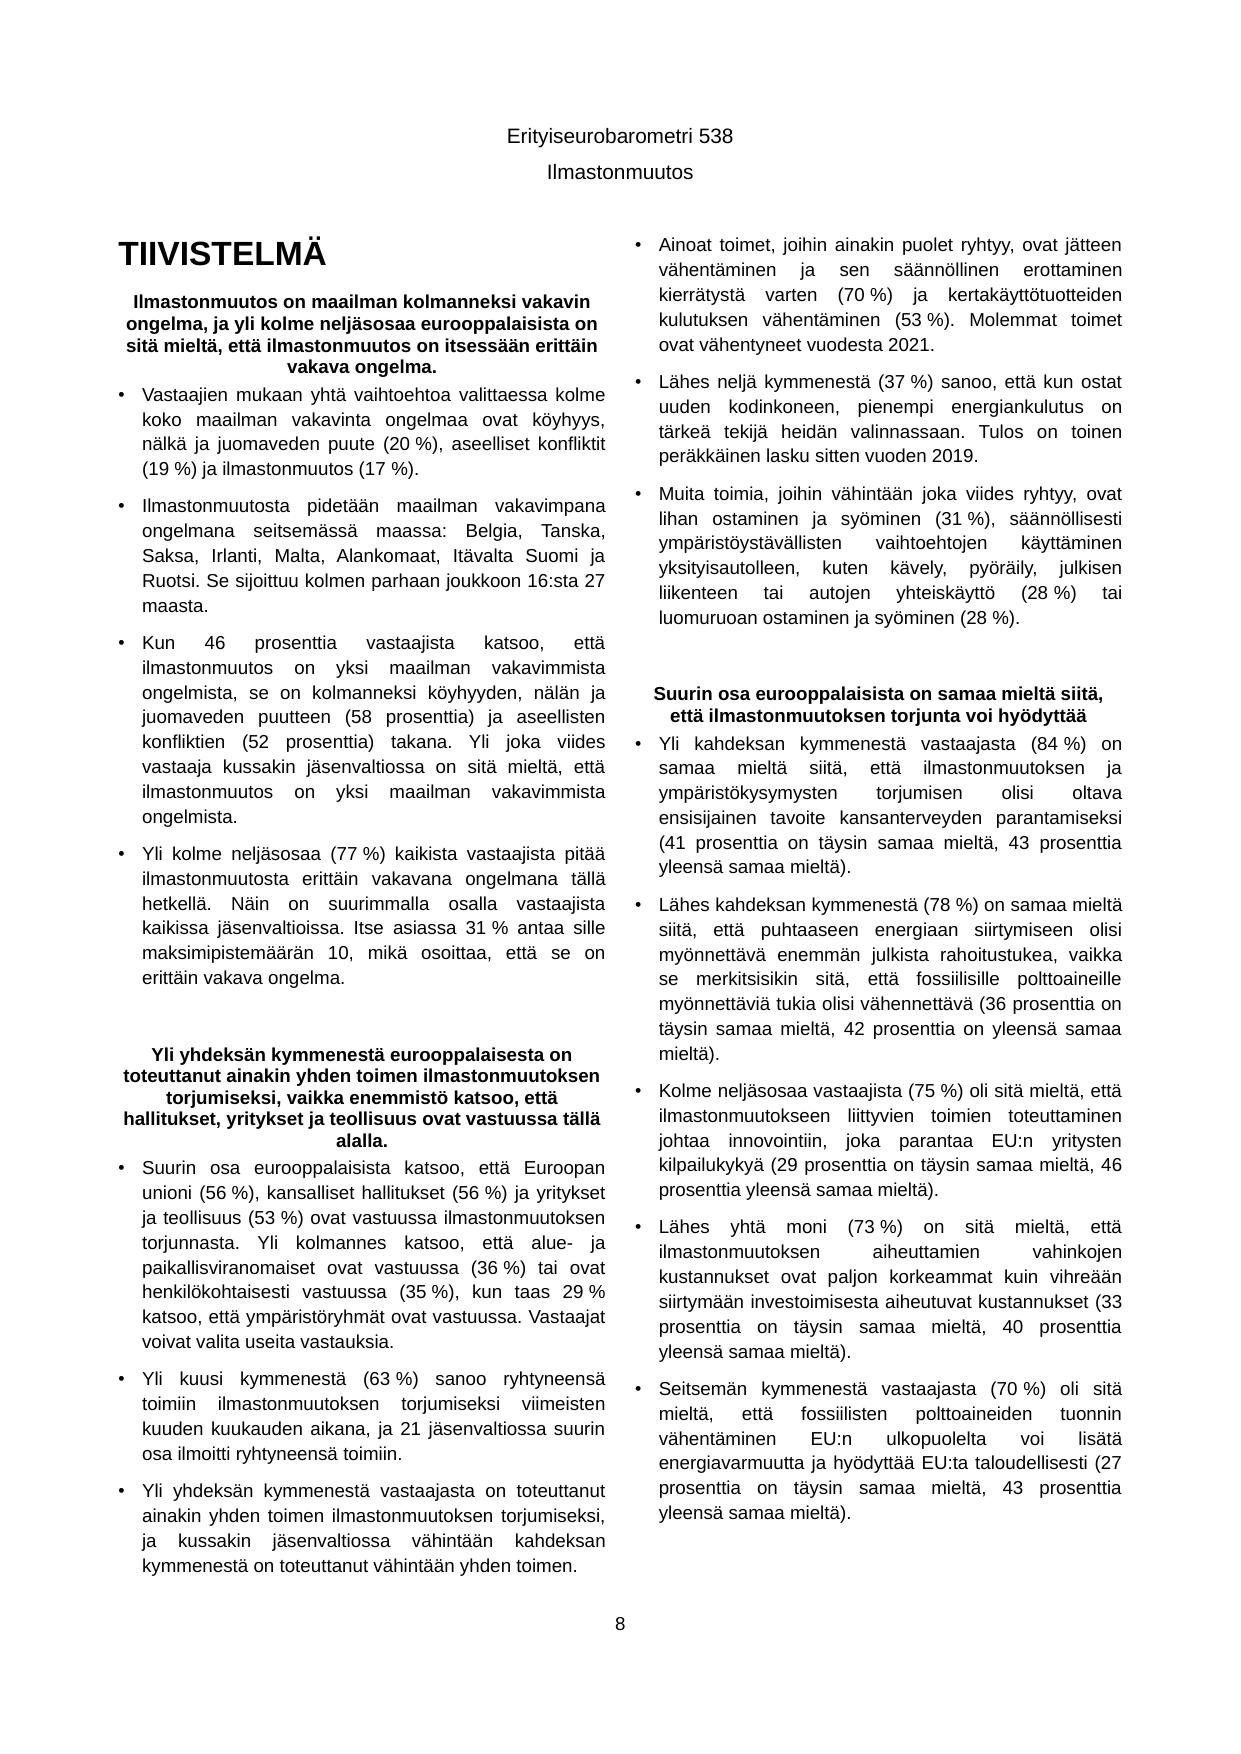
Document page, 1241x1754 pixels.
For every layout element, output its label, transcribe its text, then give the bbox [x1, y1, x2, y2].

list Kolme neljäsosaa vastaajista (75 %) oli sitä mieltä, että ilmastonmuutokseen liittyvien toimien toteuttaminen johtaa innovointiin, joka parantaa EU:n yritysten kilpailukykyä (29 prosenttia on täysin samaa mieltä, 46 prosenttia yleensä samaa mieltä). [635, 1080, 1122, 1201]
subtitle TIIVISTELMÄ [118, 234, 605, 273]
list Lähes yhtä moni (73 %) on sitä mieltä, että ilmastonmuutoksen aiheuttamien vahinkojen kustannukset ovat paljon korkeammat kuin vihreään siirtymään investoimisesta aiheutuvat kustannukset (33 prosenttia on täysin samaa mieltä, 40 prosenttia yleensä samaa mieltä). [635, 1216, 1122, 1362]
text Suurin osa eurooppalaisista on samaa mieltä siitä, että ilmastonmuutoksen torjunta voi hyödyttää [635, 683, 1122, 726]
list Yli kuusi kymmenestä (63 %) sanoo ryhtyneensä toimiin ilmastonmuutoksen torjumiseksi viimeisten kuuden kuukauden aikana, ja 21 jäsenvaltiossa suurin osa ilmoitti ryhtyneensä toimiin. [118, 1368, 605, 1464]
list Vastaajien mukaan yhtä vaihtoehtoa valittaessa kolme koko maailman vakavinta ongelmaa ovat köyhyys, nälkä ja juomaveden puute (20 %), aseelliset konfliktit (19 %) ja ilmastonmuutos (17 %). [118, 383, 605, 479]
list Ainoat toimet, joihin ainakin puolet ryhtyy, ovat jätteen vähentäminen ja sen säännöllinen erottaminen kierrätystä varten (70 %) ja kertakäyttötuotteiden kulutuksen vähentäminen (53 %). Molemmat toimet ovat vähentyneet vuodesta 2021. [635, 234, 1122, 355]
list Yli yhdeksän kymmenestä vastaajasta on toteuttanut ainakin yhden toimen ilmastonmuutoksen torjumiseksi, ja kussakin jäsenvaltiossa vähintään kahdeksan kymmenestä on toteuttanut vähintään yhden toimen. [118, 1480, 605, 1576]
list Lähes neljä kymmenestä (37 %) sanoo, että kun ostat uuden kodinkoneen, pienempi energiankulutus on tärkeä tekijä heidän valinnassaan. Tulos on toinen peräkkäinen lasku sitten vuoden 2019. [635, 371, 1122, 467]
list Kun 46 prosenttia vastaajista katsoo, että ilmastonmuutos on yksi maailman vakavimmista ongelmista, se on kolmanneksi köyhyyden, nälän ja juomaveden puutteen (58 prosenttia) ja aseellisten konfliktien (52 prosenttia) takana. Yli joka viides vastaaja kussakin jäsenvaltiossa on sitä mieltä, että ilmastonmuutos on yksi maailman vakavimmista ongelmista. [118, 632, 605, 827]
text Ilmastonmuutos on maailman kolmanneksi vakavin ongelma, ja yli kolme neljäsosaa eurooppalaisista on sitä mieltä, että ilmastonmuutos on itsessään erittäin vakava ongelma. [118, 291, 605, 377]
list Suurin osa eurooppalaisista katsoo, että Euroopan unioni (56 %), kansalliset hallitukset (56 %) ja yritykset ja teollisuus (53 %) ovat vastuussa ilmastonmuutoksen torjunnasta. Yli kolmannes katsoo, että alue- ja paikallisviranomaiset ovat vastuussa (36 %) tai ovat henkilökohtaisesti vastuussa (35 %), kun taas 29 % katsoo, että ympäristöryhmät ovat vastuussa. Vastaajat voivat valita useita vastauksia. [118, 1157, 605, 1352]
list Ilmastonmuutosta pidetään maailman vakavimpana ongelmana seitsemässä maassa: Belgia, Tanska, Saksa, Irlanti, Malta, Alankomaat, Itävalta Suomi ja Ruotsi. Se sijoittuu kolmen parhaan joukkoon 16:sta 27 maasta. [118, 495, 605, 616]
list Yli kahdeksan kymmenestä vastaajasta (84 %) on samaa mieltä siitä, että ilmastonmuutoksen ja ympäristökysymysten torjumisen olisi oltava ensisijainen tavoite kansanterveyden parantamiseksi (41 prosenttia on täysin samaa mieltä, 43 prosenttia yleensä samaa mieltä). [635, 732, 1122, 878]
list Seitsemän kymmenestä vastaajasta (70 %) oli sitä mieltä, että fossiilisten polttoaineiden tuonnin vähentäminen EU:n ulkopuolelta voi lisätä energiavarmuutta ja hyödyttää EU:ta taloudellisesti (27 prosenttia on täysin samaa mieltä, 43 prosenttia yleensä samaa mieltä). [635, 1378, 1122, 1523]
list Lähes kahdeksan kymmenestä (78 %) on samaa mieltä siitä, että puhtaaseen energiaan siirtymiseen olisi myönnettävä enemmän julkista rahoitustukea, vaikka se merkitsisikin sitä, että fossiilisille polttoaineille myönnettäviä tukia olisi vähennettävä (36 prosenttia on täysin samaa mieltä, 42 prosenttia on yleensä samaa mieltä). [635, 894, 1122, 1064]
list Muita toimia, joihin vähintään joka viides ryhtyy, ovat lihan ostaminen ja syöminen (31 %), säännöllisesti ympäristöystävällisten vaihtoehtojen käyttäminen yksityisautolleen, kuten kävely, pyöräily, julkisen liikenteen tai autojen yhteiskäyttö (28 %) tai luomuruoan ostaminen ja syöminen (28 %). [635, 482, 1122, 628]
list Yli kolme neljäsosaa (77 %) kaikista vastaajista pitää ilmastonmuutosta erittäin vakavana ongelmana tällä hetkellä. Näin on suurimmalla osalla vastaajista kaikissa jäsenvaltioissa. Itse asiassa 31 % antaa sille maksimipistemäärän 10, mikä osoittaa, että se on erittäin vakava ongelma. [118, 843, 605, 988]
text Yli yhdeksän kymmenestä eurooppalaisesta on toteuttanut ainakin yhden toimen ilmastonmuutoksen torjumiseksi, vaikka enemmistö katsoo, että hallitukset, yritykset ja teollisuus ovat vastuussa tällä alalla. [118, 1043, 605, 1151]
